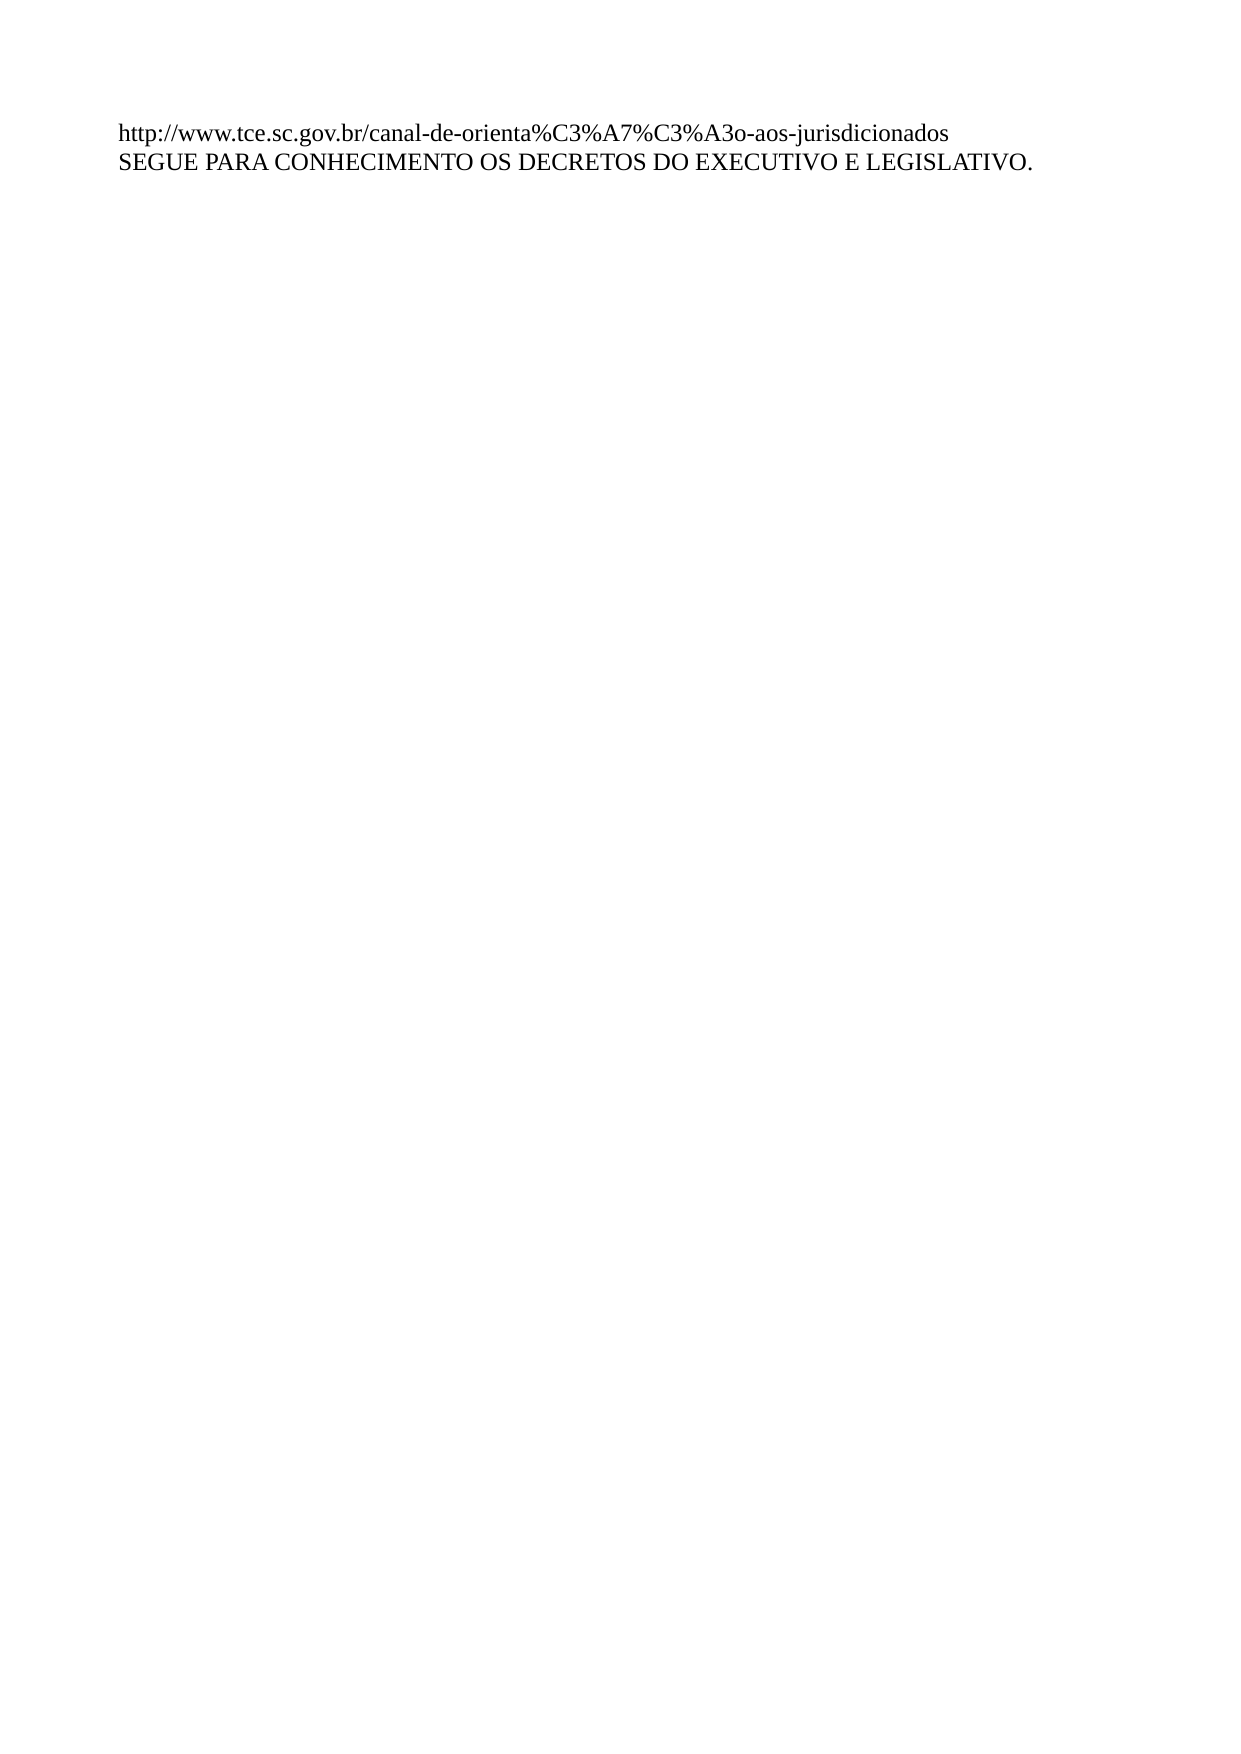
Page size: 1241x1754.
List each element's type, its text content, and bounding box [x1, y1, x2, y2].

text http://www.tce.sc.gov.br/canal-de-orienta%C3%A7%C3%A3o-aos-jurisdicionados [118, 118, 1122, 147]
text SEGUE PARA CONHECIMENTO OS DECRETOS DO EXECUTIVO E LEGISLATIVO. [118, 147, 1122, 176]
